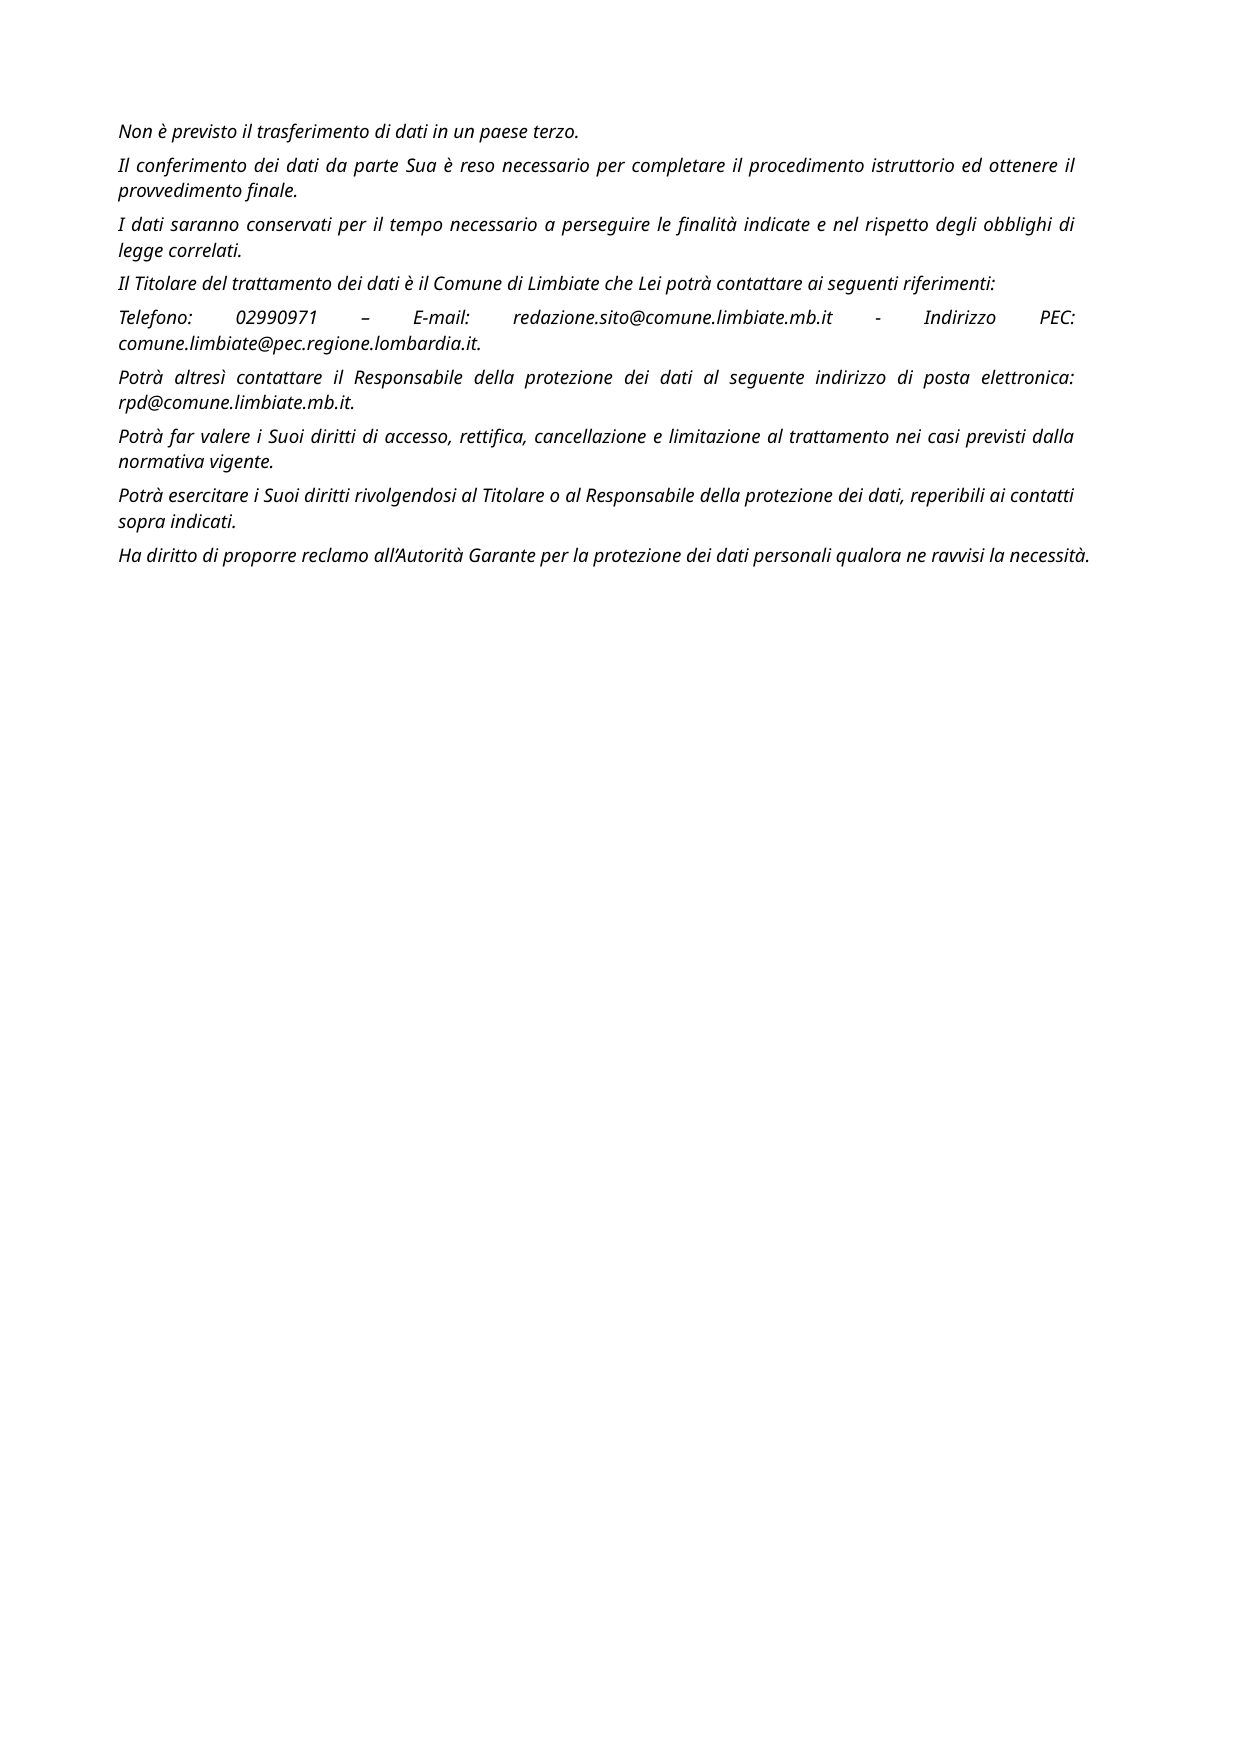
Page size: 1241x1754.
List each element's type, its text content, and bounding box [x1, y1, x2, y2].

text Potrà far valere i Suoi diritti di accesso, rettifica, cancellazione e limitazione al trattamento nei casi previsti dalla normativa vigente. [118, 423, 1078, 474]
text Potrà esercitare i Suoi diritti rivolgendosi al Titolare o al Responsabile della protezione dei dati, reperibili ai contatti sopra indicati. [118, 483, 1078, 534]
text Non è previsto il trasferimento di dati in un paese terzo. [118, 118, 1078, 144]
text I dati saranno conservati per il tempo necessario a perseguire le finalità indicate e nel rispetto degli obblighi di legge correlati. [118, 211, 1078, 262]
text Telefono: 02990971 – E-mail: redazione.sito@comune.limbiate.mb.it - Indirizzo PEC: comune.limbiate@pec.regione.lombardia.it. [118, 304, 1078, 356]
text Ha diritto di proporre reclamo all’Autorità Garante per la protezione dei dati personali qualora ne ravvisi la necessità. [118, 542, 1122, 568]
text Il conferimento dei dati da parte Sua è reso necessario per completare il procedimento istruttorio ed ottenere il provvedimento finale. [118, 152, 1078, 203]
text Potrà altresì contattare il Responsabile della protezione dei dati al seguente indirizzo di posta elettronica: rpd@comune.limbiate.mb.it. [118, 364, 1078, 415]
text Il Titolare del trattamento dei dati è il Comune di Limbiate che Lei potrà contattare ai seguenti riferimenti: [118, 271, 1078, 296]
